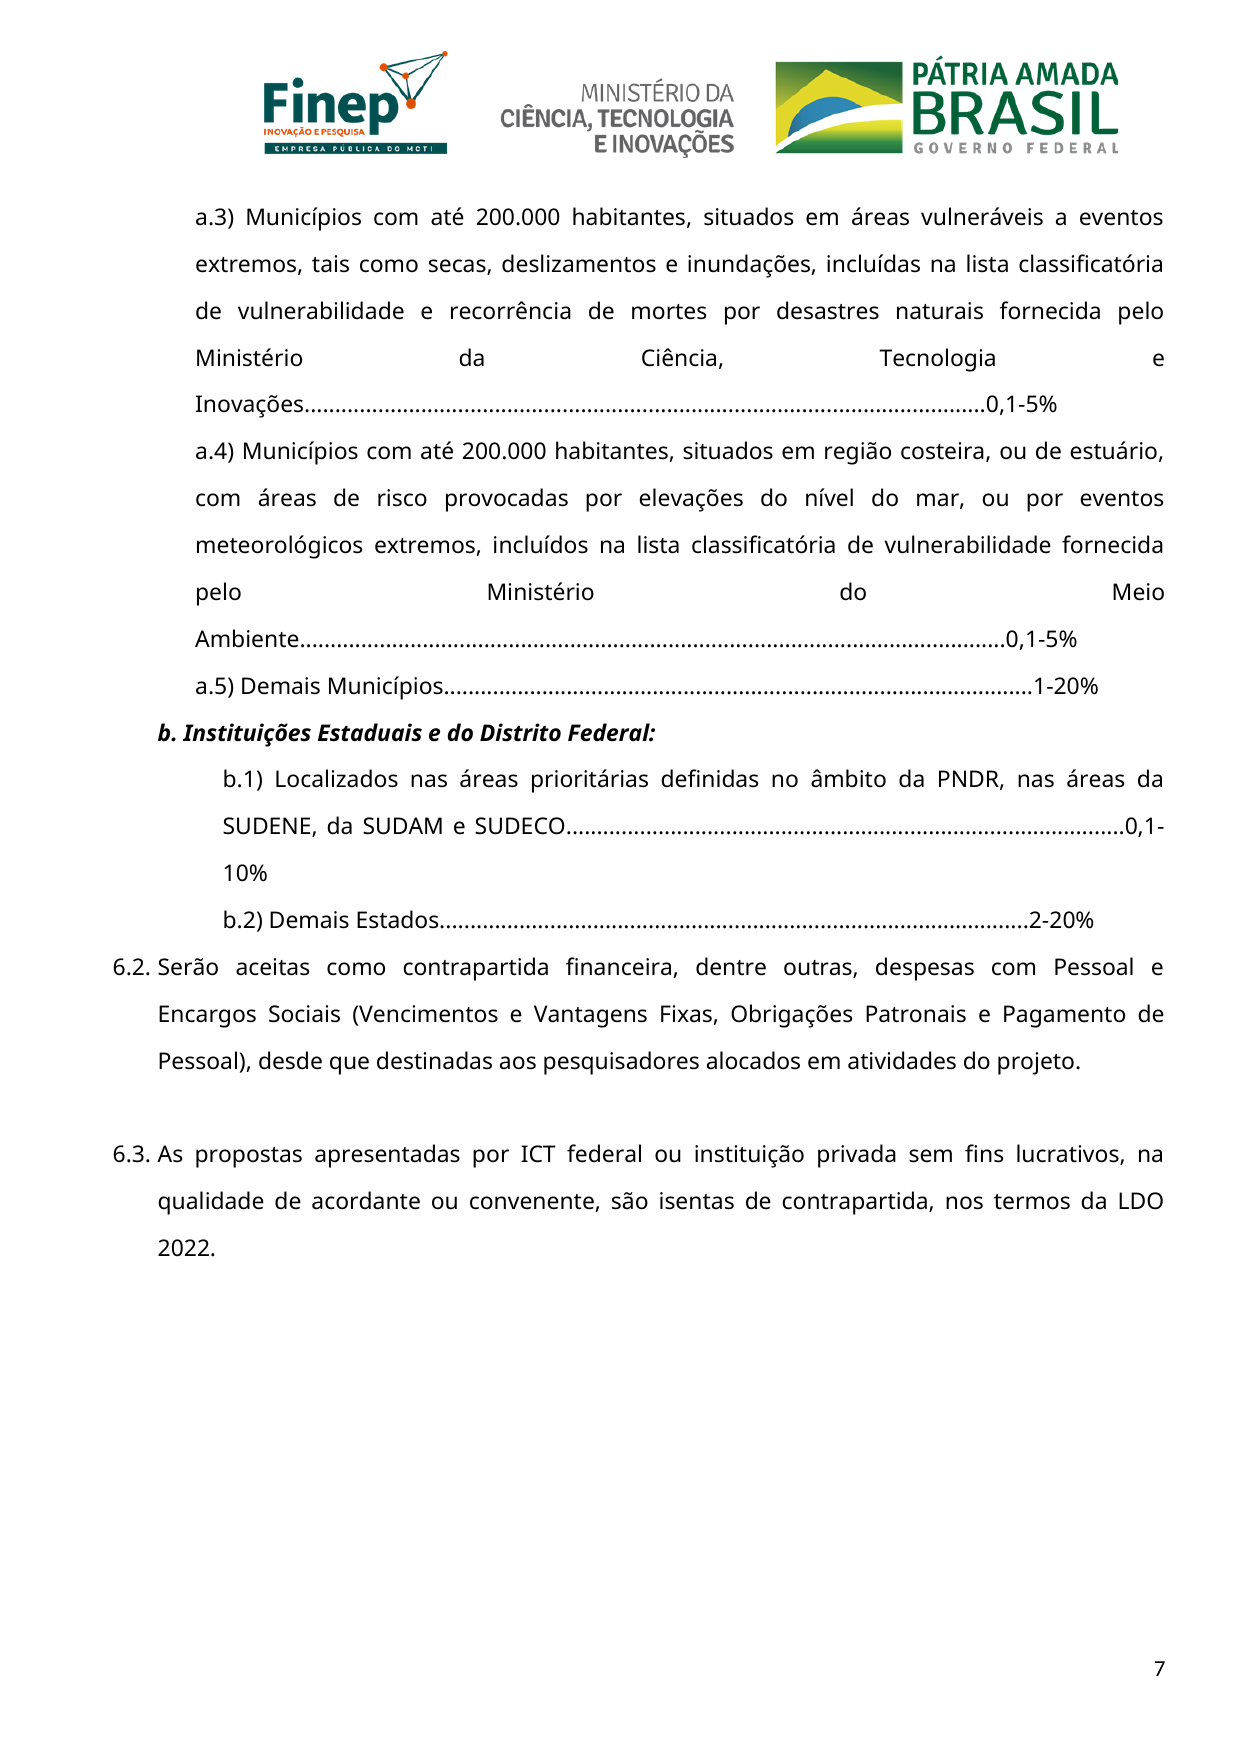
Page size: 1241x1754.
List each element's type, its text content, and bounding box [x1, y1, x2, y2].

text b. Instituições Estaduais e do Distrito Federal: [157, 716, 1165, 748]
text a.4) Municípios com até 200.000 habitantes, situados em região costeira, ou de estuário, com áreas de risco provocadas por elevações do nível do mar, ou por eventos meteorológicos extremos, incluídos na lista classificatória de vulnerabilidade fornecida pelo Ministério do Meio Ambiente...................................................................................................................0,1-5% [195, 435, 1165, 654]
list Serão aceitas como contrapartida financeira, dentre outras, despesas com Pessoal e Encargos Sociais (Vencimentos e Vantagens Fixas, Obrigações Patronais e Pagamento de Pessoal), desde que destinadas aos pesquisadores alocados em atividades do projeto. [112, 951, 1165, 1076]
list As propostas apresentadas por ICT federal ou instituição privada sem fins lucrativos, na qualidade de acordante ou convenente, são isentas de contrapartida, nos termos da LDO 2022. [112, 1138, 1165, 1263]
text a.3) Municípios com até 200.000 habitantes, situados em áreas vulneráveis a eventos extremos, tais como secas, deslizamentos e inundações, incluídas na lista classificatória de vulnerabilidade e recorrência de mortes por desastres naturais fornecida pelo Ministério da Ciência, Tecnologia e Inovações...............................................................................................................0,1-5% [195, 201, 1165, 419]
text b.1) Localizados nas áreas prioritárias definidas no âmbito da PNDR, nas áreas da SUDENE, da SUDAM e SUDECO...........................................................................................0,1-10% [222, 763, 1165, 888]
list b.2) Demais Estados................................................................................................2-20% [157, 904, 1165, 935]
text a.5) Demais Municípios................................................................................................1-20% [157, 669, 1165, 701]
